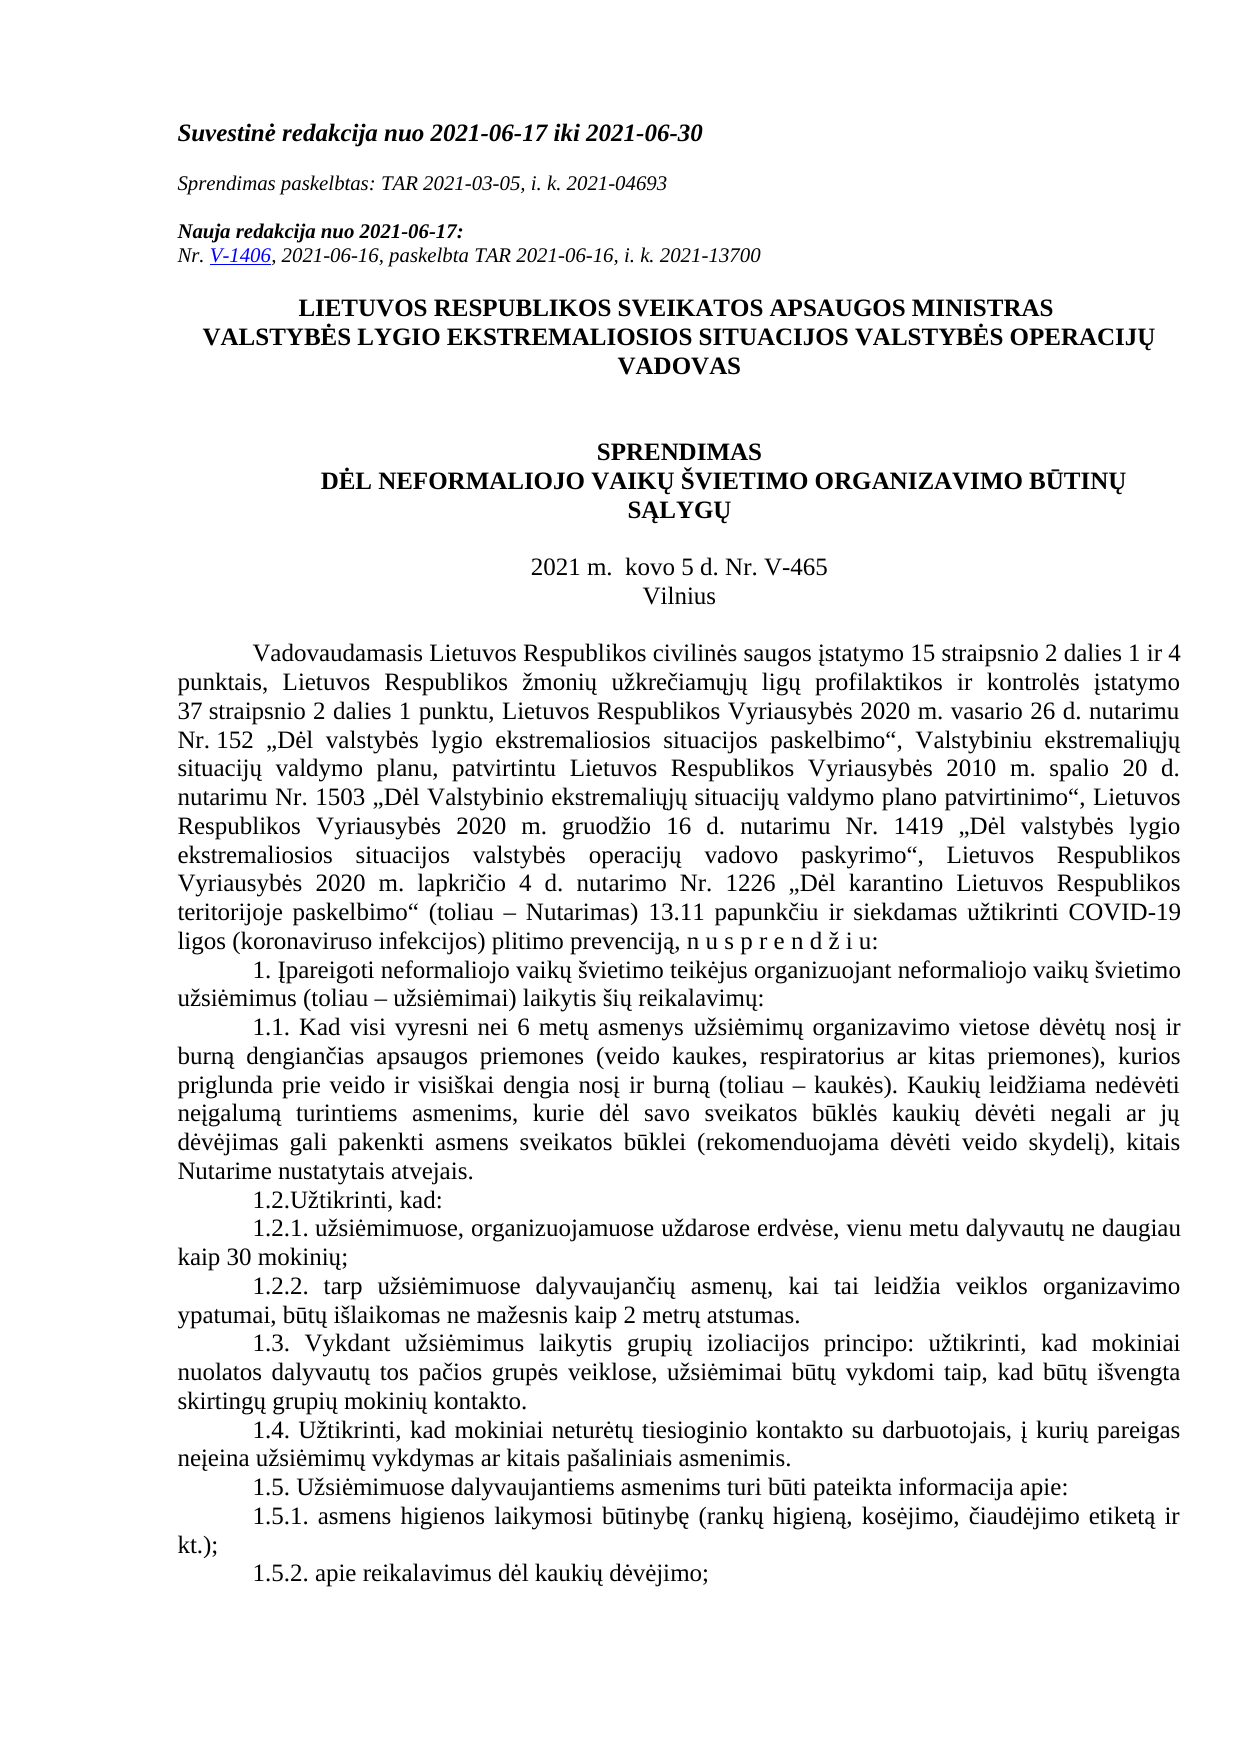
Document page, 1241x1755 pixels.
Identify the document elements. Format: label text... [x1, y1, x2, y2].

text 1.1. Kad visi vyresni nei 6 metų asmenys užsiėmimų organizavimo vietose dėvėtų nosį ir burną dengiančias apsaugos priemones (veido kaukes, respiratorius ar kitas priemones), kurios priglunda prie veido ir visiškai dengia nosį ir burną (toliau – kaukės). Kaukių leidžiama nedėvėti neįgalumą turintiems asmenims, kurie dėl savo sveikatos būklės kaukių dėvėti negali ar jų dėvėjimas gali pakenkti asmens sveikatos būklei (rekomenduojama dėvėti veido skydelį), kitais Nutarime nustatytais atvejais. [177, 1012, 1181, 1185]
text 1.2.2. tarp užsiėmimuose dalyvaujančių asmenų, kai tai leidžia veiklos organizavimo ypatumai, būtų išlaikomas ne mažesnis kaip 2 metrų atstumas. [177, 1271, 1181, 1328]
text Vadovaudamasis Lietuvos Respublikos civilinės saugos įstatymo 15 straipsnio 2 dalies 1 ir 4 punktais, Lietuvos Respublikos žmonių užkrečiamųjų ligų profilaktikos ir kontrolės įstatymo 37 straipsnio 2 dalies 1 punktu, Lietuvos Respublikos Vyriausybės 2020 m. vasario 26 d. nutarimu Nr. 152 „Dėl valstybės lygio ekstremaliosios situacijos paskelbimo“, Valstybiniu ekstremaliųjų situacijų valdymo planu, patvirtintu Lietuvos Respublikos Vyriausybės 2010 m. spalio 20 d. nutarimu Nr. 1503 „Dėl Valstybinio ekstremaliųjų situacijų valdymo plano patvirtinimo“, Lietuvos Respublikos Vyriausybės 2020 m. gruodžio 16 d. nutarimu Nr. 1419 „Dėl valstybės lygio ekstremaliosios situacijos valstybės operacijų vadovo paskyrimo“, Lietuvos Respublikos Vyriausybės 2020 m. lapkričio 4 d. nutarimo Nr. 1226 „Dėl karantino Lietuvos Respublikos teritorijoje paskelbimo“ (toliau – Nutarimas) 13.11 papunkčiu ir siekdamas užtikrinti COVID-19 ligos (koronaviruso infekcijos) plitimo prevenciją, n u s p r e n d ž i u: [177, 638, 1181, 955]
text 1.4. Užtikrinti, kad mokiniai neturėtų tiesioginio kontakto su darbuotojais, į kurių pareigas neįeina užsiėmimų vykdymas ar kitais pašaliniais asmenimis. [177, 1415, 1181, 1472]
text 1.3. Vykdant užsiėmimus laikytis grupių izoliacijos principo: užtikrinti, kad mokiniai nuolatos dalyvautų tos pačios grupės veiklose, užsiėmimai būtų vykdomi taip, kad būtų išvengta skirtingų grupių mokinių kontakto. [177, 1328, 1181, 1415]
text 2021 m. kovo 5 d. Nr. V-465 Vilnius [177, 552, 1181, 610]
text SPRENDIMAS [177, 437, 1181, 466]
text 1.5.2. apie reikalavimus dėl kaukių dėvėjimo; [177, 1558, 1181, 1587]
text 1.2.Užtikrinti, kad: [177, 1185, 1181, 1213]
text VALSTYBĖS LYGIO EKSTREMALIOSIOS SITUACIJOS VALSTYBĖS OPERACIJŲ VADOVAS [177, 322, 1181, 380]
text 1.2.1. užsiėmimuose, organizuojamuose uždarose erdvėse, vienu metu dalyvautų ne daugiau kaip 30 mokinių; [177, 1213, 1181, 1271]
text Suvestinė redakcija nuo 2021-06-17 iki 2021-06-30 [177, 118, 1181, 147]
text Nr. V-1406, 2021-06-16, paskelbta TAR 2021-06-16, i. k. 2021-13700 [177, 243, 1181, 267]
text Nauja redakcija nuo 2021-06-17: [177, 219, 1181, 243]
text 1.5.1. asmens higienos laikymosi būtinybę (rankų higieną, kosėjimo, čiaudėjimo etiketą ir kt.); [177, 1501, 1181, 1558]
text 1.5. Užsiėmimuose dalyvaujantiems asmenims turi būti pateikta informacija apie: [177, 1472, 1181, 1501]
text DĖL NEFORMALIOJO VAIKŲ ŠVIETIMO ORGANIZAVIMO BŪTINŲ SĄLYGŲ [177, 466, 1181, 523]
text 1. Įpareigoti neformaliojo vaikų švietimo teikėjus organizuojant neformaliojo vaikų švietimo užsiėmimus (toliau – užsiėmimai) laikytis šių reikalavimų: [177, 955, 1181, 1012]
text Sprendimas paskelbtas: TAR 2021-03-05, i. k. 2021-04693 [177, 171, 1181, 195]
text LIETUVOS RESPUBLIKOS SVEIKATOS APSAUGOS MINISTRAS [177, 293, 1181, 322]
